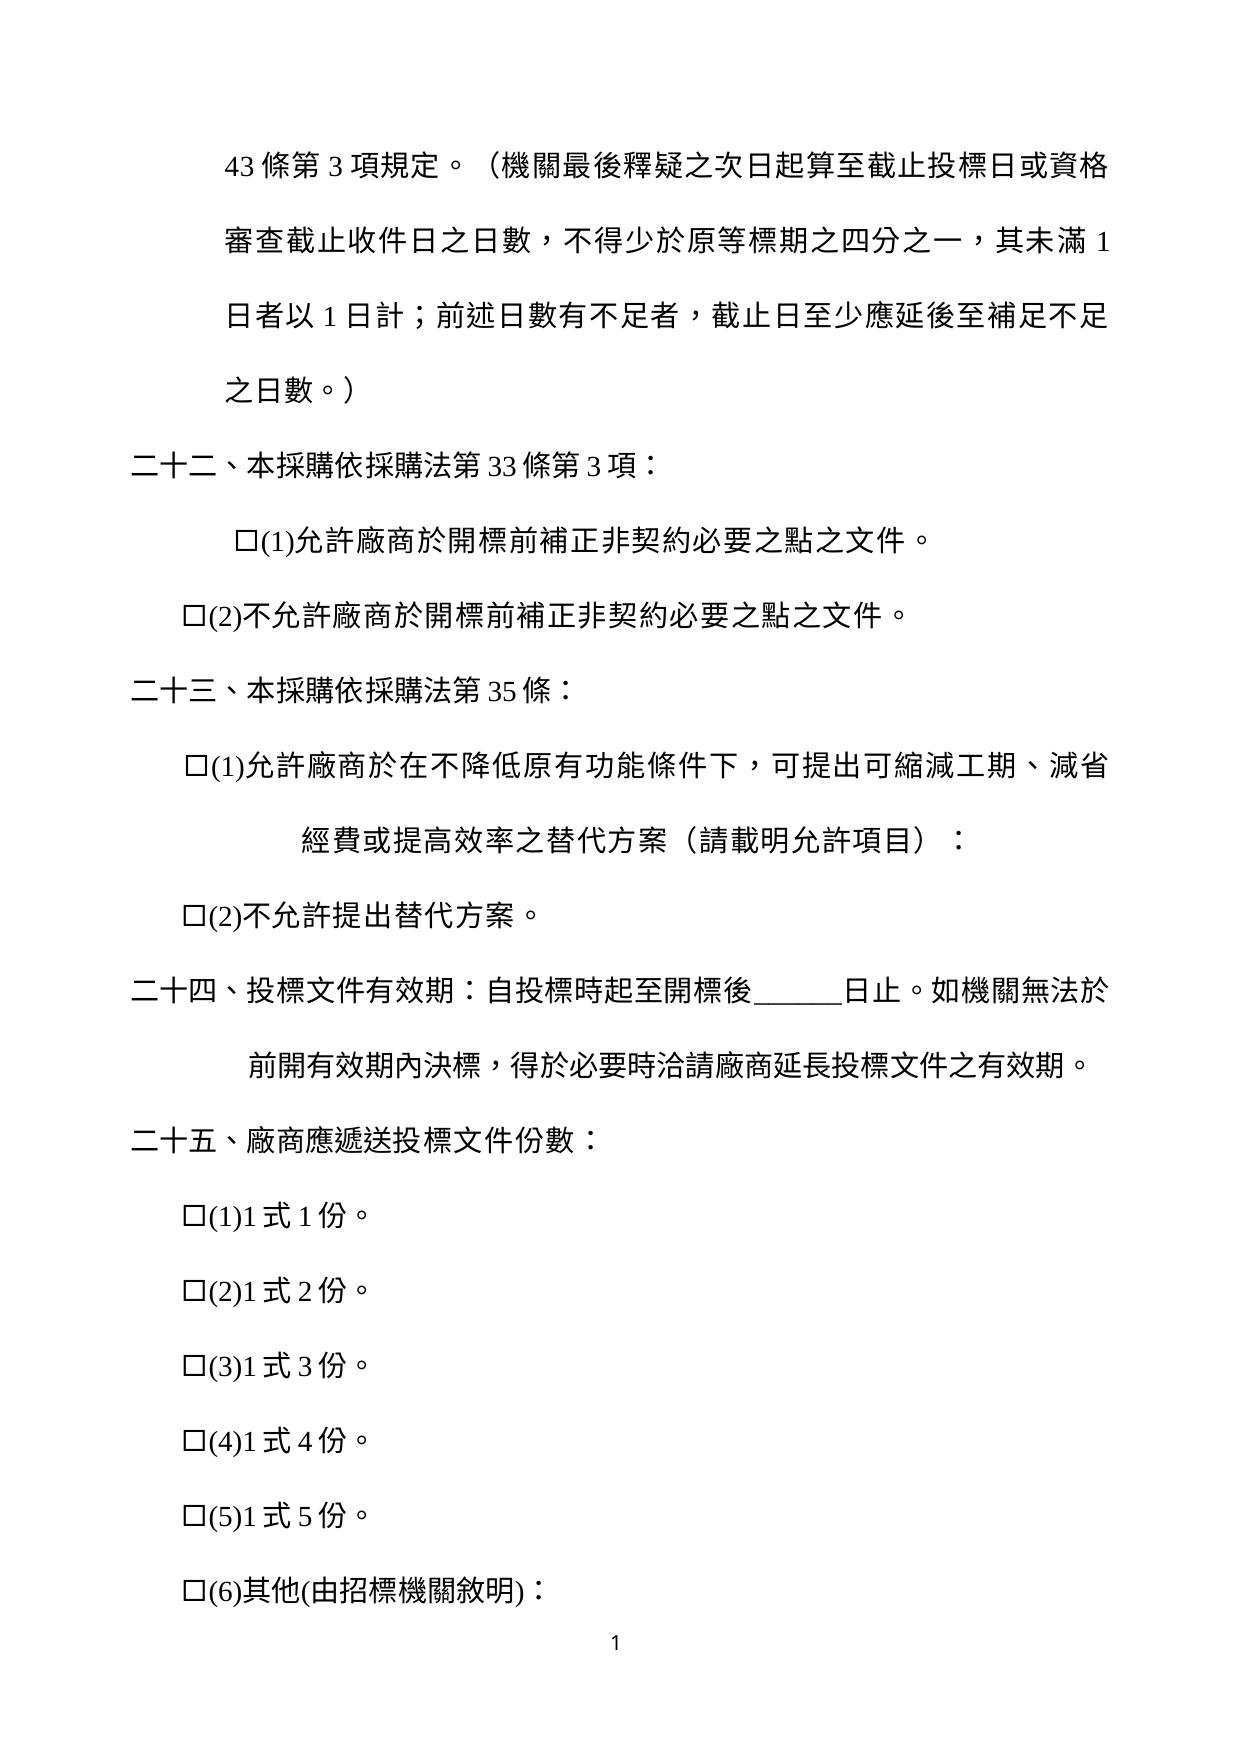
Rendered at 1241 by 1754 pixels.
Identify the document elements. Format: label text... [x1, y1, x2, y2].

list 本採購依採購法第33條第3項： [130, 426, 1110, 501]
text (2)不允許廠商於開標前補正非契約必要之點之文件。 [130, 576, 1110, 651]
list 43條第3項規定。（機關最後釋疑之次日起算至截止投標日或資格審查截止收件日之日數，不得少於原等標期之四分之一，其未滿1日者以1日計；前述日數有不足者，截止日至少應延後至補足不足之日數。） [130, 126, 1110, 426]
list 廠商應遞送投標文件份數： [130, 1101, 1110, 1176]
text (1)允許廠商於開標前補正非契約必要之點之文件。 [233, 501, 1110, 576]
list 本採購依採購法第35條： [130, 651, 1110, 726]
text (2)不允許提出替代方案。 [130, 876, 1110, 951]
text (1)1式1份。 [130, 1176, 1110, 1251]
text (6)其他(由招標機關敘明)： [130, 1551, 1110, 1626]
text (5)1式5份。 [130, 1476, 1110, 1551]
list 投標文件有效期：自投標時起至開標後______日止。如機關無法於前開有效期內決標，得於必要時洽請廠商延長投標文件之有效期。 [130, 951, 1110, 1101]
text (2)1式2份。 [130, 1251, 1110, 1326]
text (3)1式3份。 [130, 1326, 1110, 1401]
text (1)允許廠商於在不降低原有功能條件下，可提出可縮減工期、減省經費或提高效率之替代方案（請載明允許項目）： [130, 726, 1110, 876]
text (4)1式4份。 [130, 1401, 1110, 1476]
